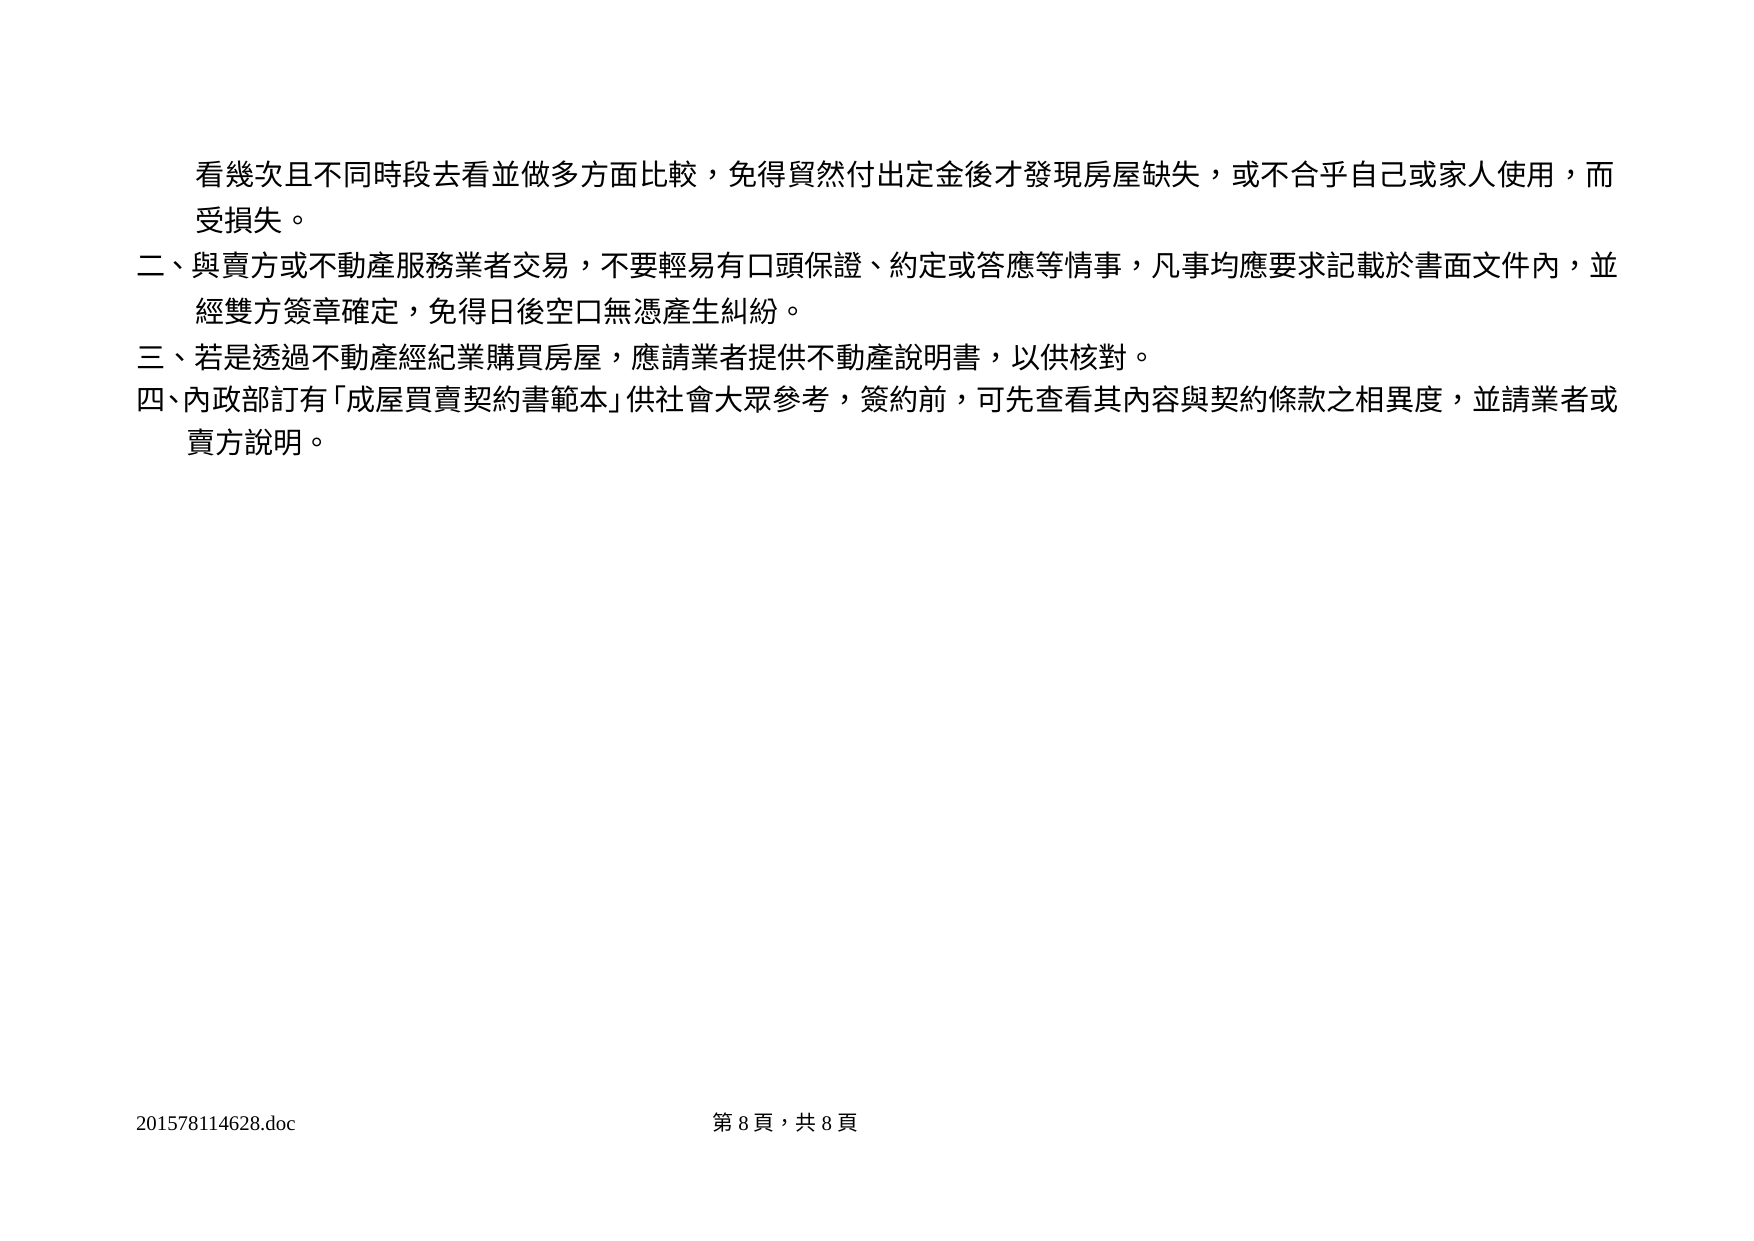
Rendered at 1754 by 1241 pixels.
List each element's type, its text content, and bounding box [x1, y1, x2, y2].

text 四、內政部訂有「成屋買賣契約書範本」供社會大眾參考，簽約前，可先查看其內容與契約條款之相異度，並請業者或賣方說明。 [136, 377, 1618, 461]
text 看幾次且不同時段去看並做多方面比較，免得貿然付出定金後才發現房屋缺失，或不合乎自己或家人使用，而受損失。 [136, 148, 1618, 239]
text 三、若是透過不動產經紀業購買房屋，應請業者提供不動產說明書，以供核對。 [136, 331, 1618, 377]
text 二、與賣方或不動產服務業者交易，不要輕易有口頭保證、約定或答應等情事，凡事均應要求記載於書面文件內，並經雙方簽章確定，免得日後空口無憑產生糾紛。 [136, 239, 1618, 331]
